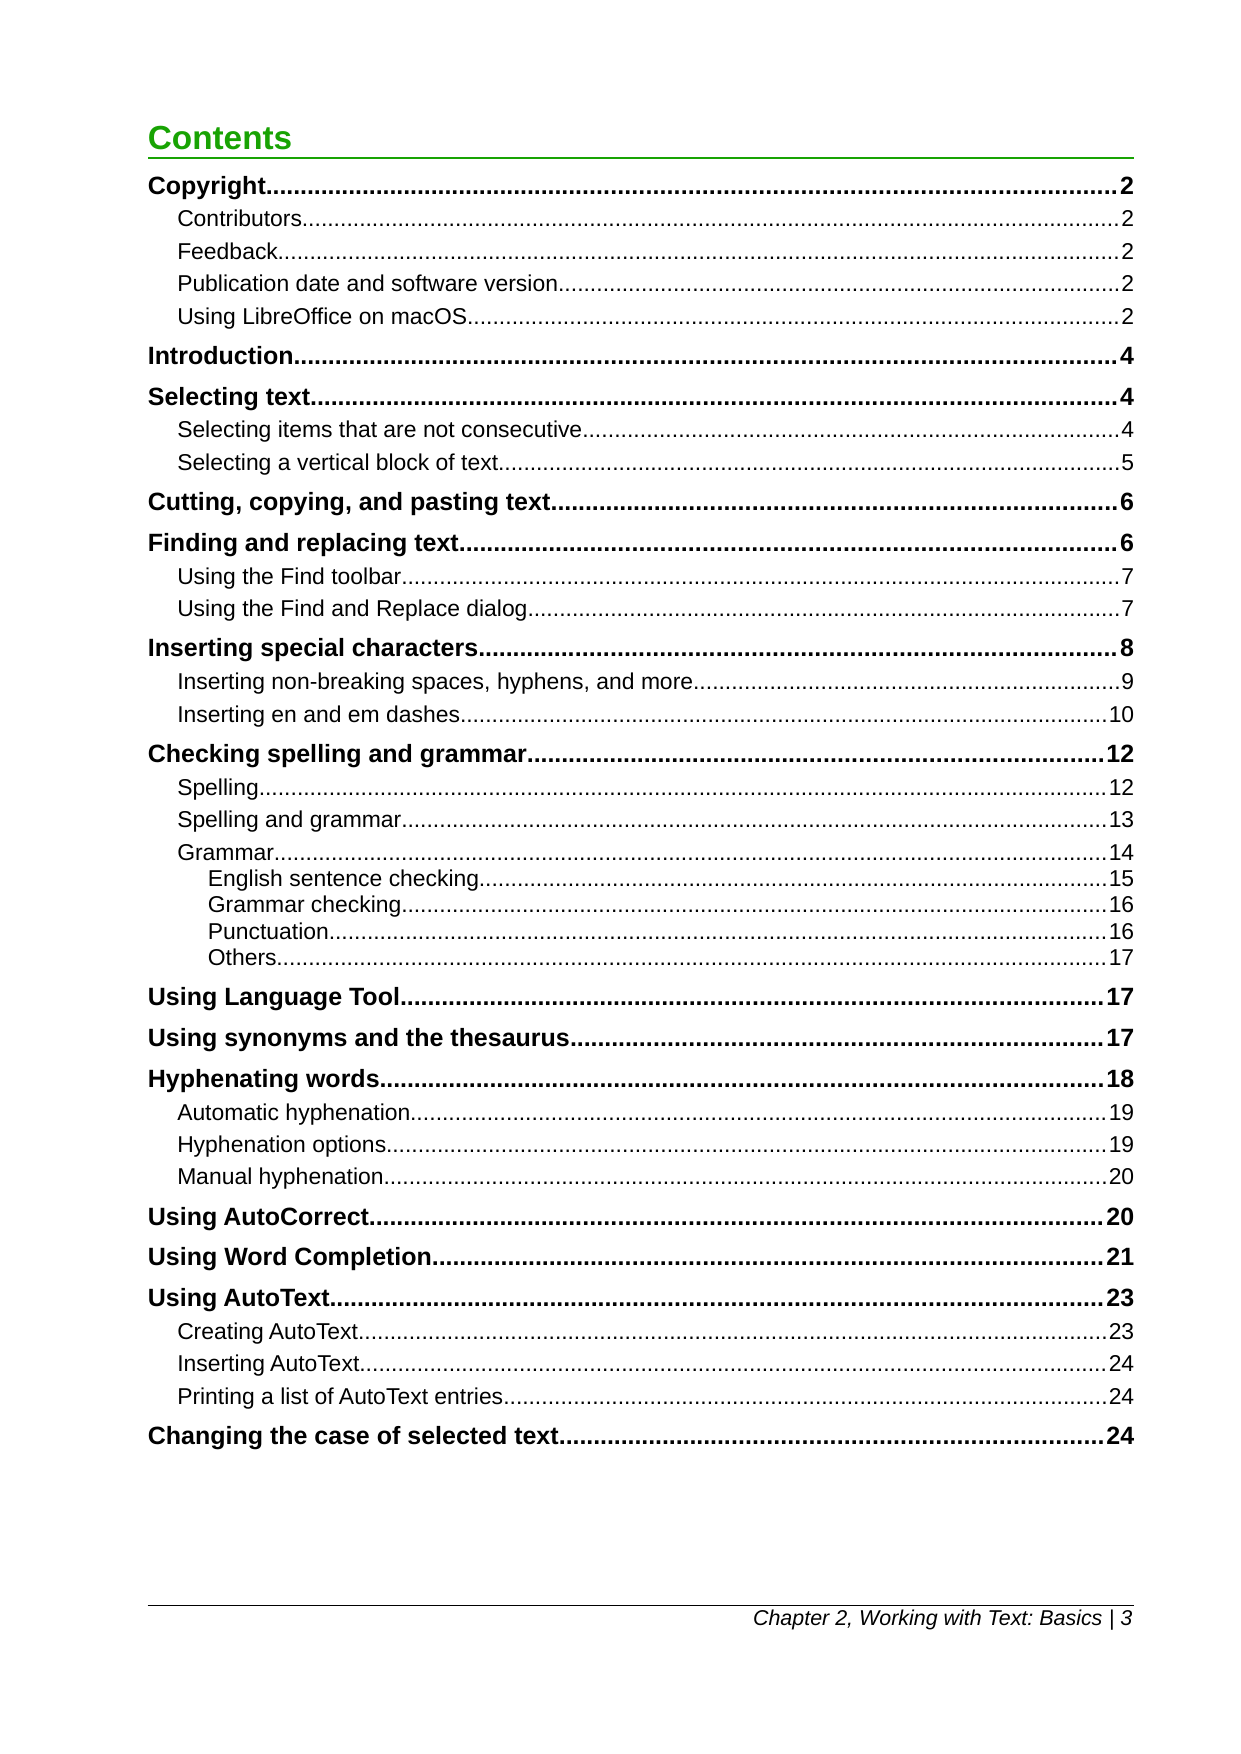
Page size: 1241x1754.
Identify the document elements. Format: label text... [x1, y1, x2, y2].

text Punctuation 16 [208, 918, 1134, 944]
text Using Language Tool 17 [148, 982, 1134, 1011]
text Changing the case of selected text 24 [148, 1421, 1134, 1450]
text Using LibreOffice on macOS 2 [177, 303, 1134, 329]
text Cutting, copying, and pasting text 6 [148, 487, 1134, 516]
text Copyright 2 [148, 171, 1134, 199]
text Finding and replacing text 6 [148, 528, 1134, 557]
text Inserting special characters 8 [148, 633, 1134, 662]
text Using AutoCorrect 20 [148, 1202, 1134, 1230]
text Selecting items that are not consecutive 4 [177, 416, 1134, 443]
text Publication date and software version 2 [177, 270, 1134, 297]
text Using synonyms and the thesaurus 17 [148, 1023, 1134, 1052]
text Checking spelling and grammar 12 [148, 739, 1134, 768]
text Manual hyphenation 20 [177, 1163, 1134, 1190]
text Selecting a vertical block of text 5 [177, 449, 1134, 475]
text Selecting text 4 [148, 382, 1134, 410]
text Spelling and grammar 13 [177, 806, 1134, 832]
text Spelling 12 [177, 774, 1134, 800]
text Automatic hyphenation 19 [177, 1098, 1134, 1125]
text Creating AutoText 23 [177, 1318, 1134, 1344]
text Contributors 2 [177, 205, 1134, 232]
text Inserting en and em dashes 10 [177, 701, 1134, 727]
text Inserting non-breaking spaces, hyphens, and more 9 [177, 668, 1134, 694]
text Printing a list of AutoText entries 24 [177, 1383, 1134, 1409]
text Using the Find toolbar 7 [177, 563, 1134, 589]
text Introduction 4 [148, 341, 1134, 370]
text Inserting AutoText 24 [177, 1350, 1134, 1377]
text Hyphenating words 18 [148, 1064, 1134, 1092]
text Using AutoText 23 [148, 1283, 1134, 1312]
text Hyphenation options 19 [177, 1131, 1134, 1157]
text English sentence checking 15 [208, 865, 1134, 891]
text Using Word Completion 21 [148, 1242, 1134, 1271]
text Others 17 [208, 944, 1134, 970]
text Grammar 14 [177, 838, 1134, 865]
subtitle Contents [148, 118, 1134, 157]
text Grammar checking 16 [208, 891, 1134, 918]
text Using the Find and Replace dialog 7 [177, 595, 1134, 621]
text Feedback 2 [177, 238, 1134, 264]
